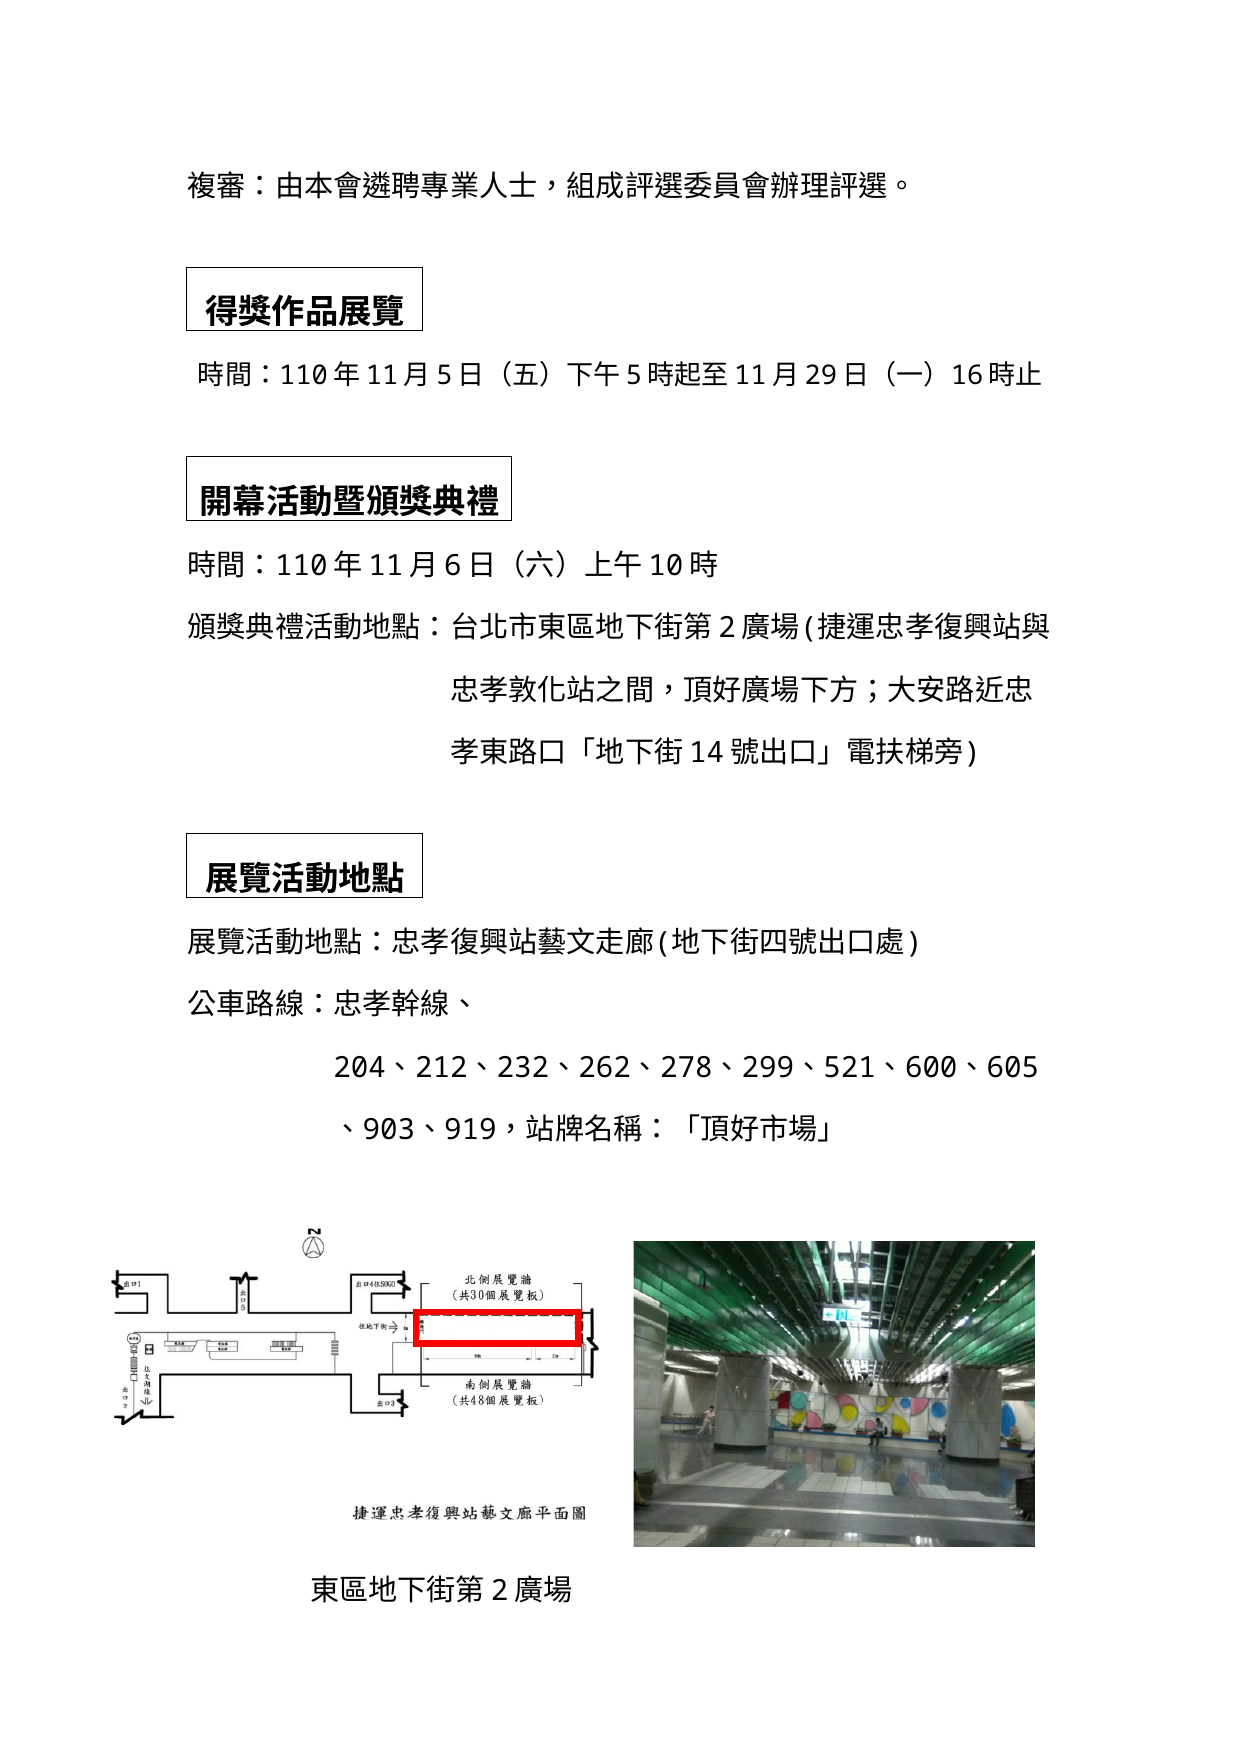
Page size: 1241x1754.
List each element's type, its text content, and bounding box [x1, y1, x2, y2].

table_header 展覽活動地點 [187, 834, 422, 897]
table_header 開幕活動暨頒獎典禮 [187, 457, 511, 520]
text 展覽活動地點：忠孝復興站藝文走廊(地下街四號出口處) [187, 898, 1053, 960]
text 公車路線：忠孝幹線、204、212、232、262、278、299、521、600、605、903、919，站牌名稱：「頂好市場」 [187, 960, 1053, 1148]
text 複審：由本會遴聘專業人士，組成評選委員會辦理評選。 [187, 142, 1053, 204]
text 東區地下街第2廣場 [187, 1546, 1053, 1609]
text 頒獎典禮活動地點：台北市東區地下街第2廣場(捷運忠孝復興站與 [187, 583, 1053, 646]
text 孝東路口「地下街14號出口」電扶梯旁) [187, 708, 1053, 771]
text 忠孝敦化站之間，頂好廣場下方；大安路近忠 [187, 646, 1053, 708]
text 時間：110年11月6日（六）上午10時 [187, 521, 1053, 583]
table_header 得獎作品展覽 [187, 268, 422, 330]
text 時間：110年11月5日（五）下午5時起至11月29日（一）16時止 [187, 331, 1053, 394]
